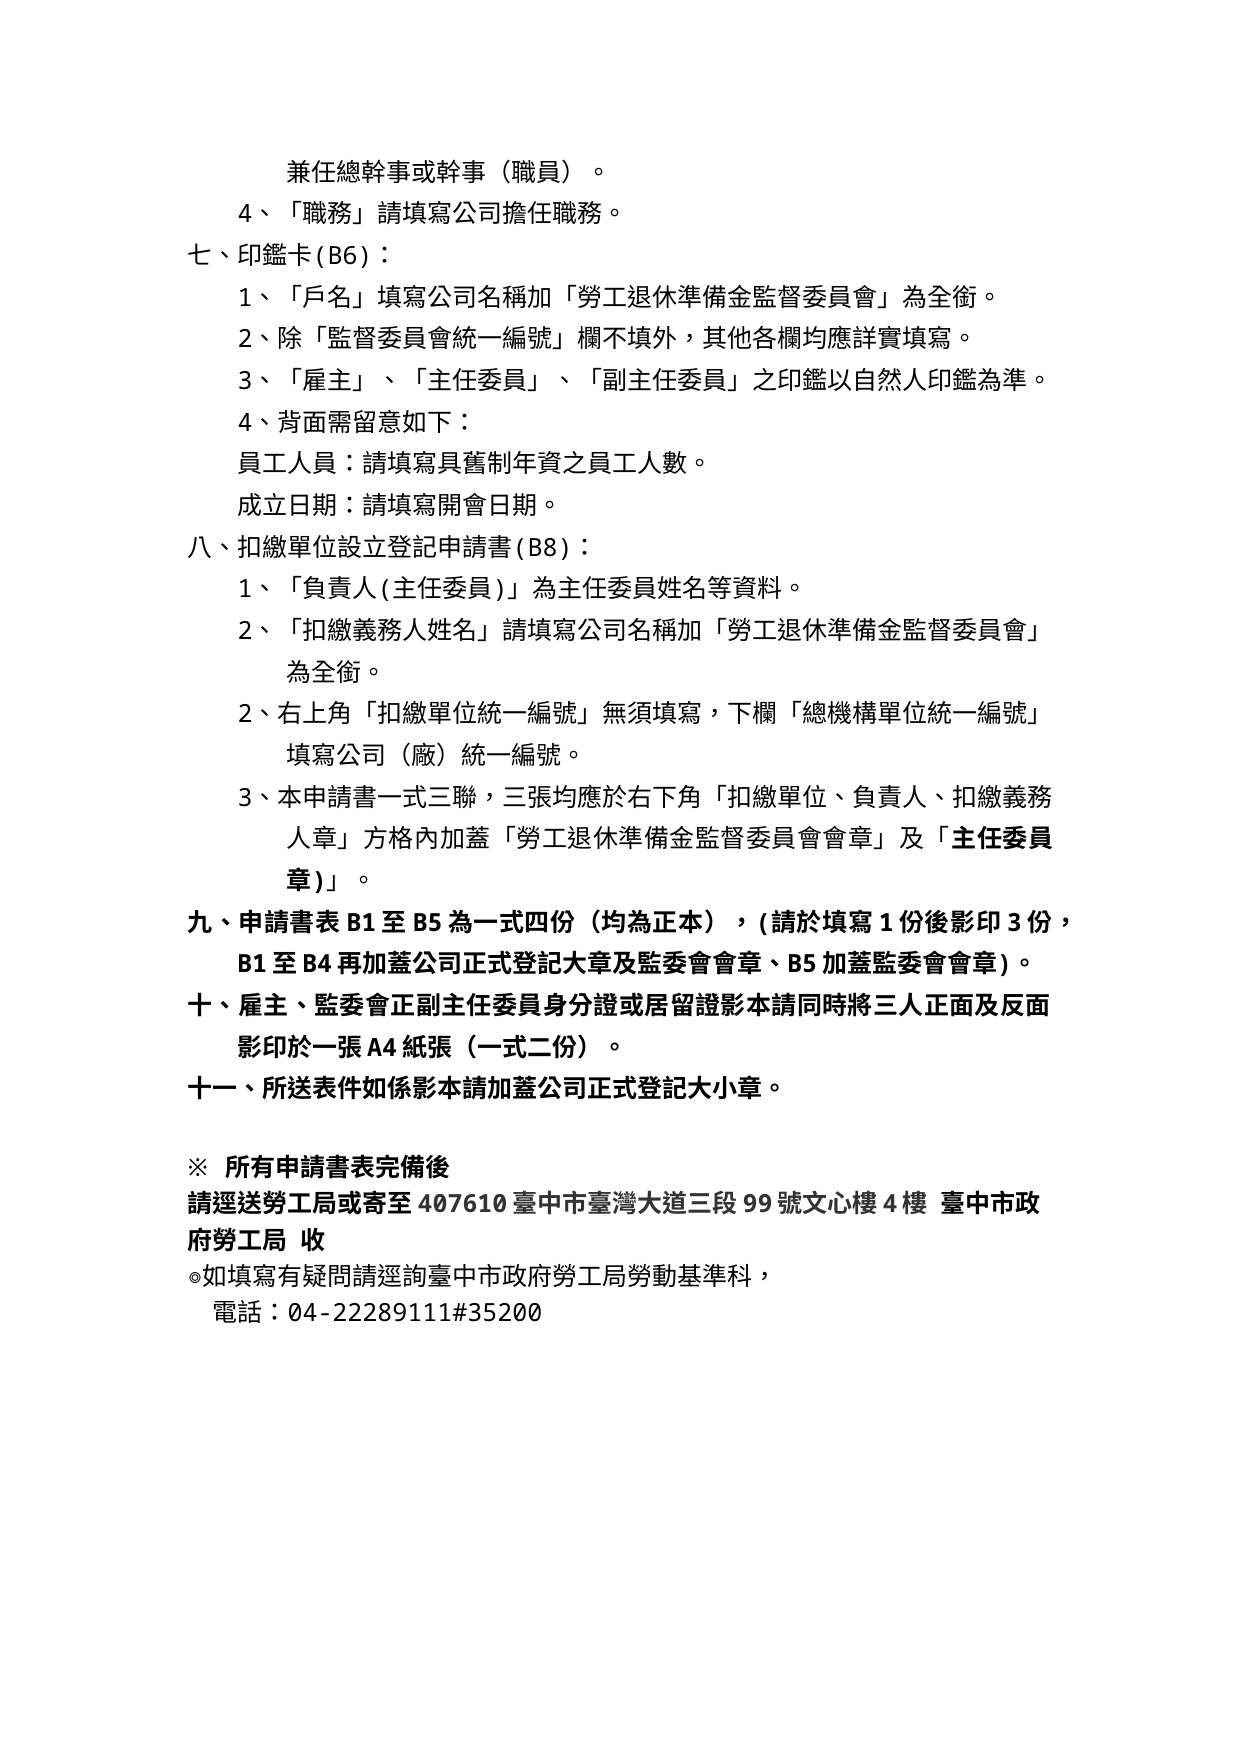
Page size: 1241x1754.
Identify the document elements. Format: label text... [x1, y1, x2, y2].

text 4、「職務」請填寫公司擔任職務。 [237, 189, 1053, 231]
text 八、扣繳單位設立登記申請書(B8)： [187, 523, 1053, 564]
text 十、雇主、監委會正副主任委員身分證或居留證影本請同時將三人正面及反面影印於一張A4紙張（一式二份）。 [187, 981, 1053, 1064]
text 1、「負責人(主任委員)」為主任委員姓名等資料。 [237, 564, 1053, 606]
text 3、本申請書一式三聯，三張均應於右下角「扣繳單位、負責人、扣繳義務人章」方格內加蓋「勞工退休準備金監督委員會會章」及「主任委員章)」。 [237, 773, 1053, 898]
list 所有申請書表完備後 [187, 1148, 1053, 1184]
text 七、印鑑卡(B6)： [187, 231, 1053, 273]
text ◎如填寫有疑問請逕詢臺中市政府勞工局勞動基準科， [187, 1256, 1053, 1293]
text 2、「扣繳義務人姓名」請填寫公司名稱加「勞工退休準備金監督委員會」為全銜。 [237, 606, 1053, 689]
text 電話：04-22289111#35200 [212, 1293, 1053, 1329]
text 成立日期：請填寫開會日期。 [237, 481, 1053, 523]
text 兼任總幹事或幹事（職員）。 [237, 148, 1053, 189]
text 十一、所送表件如係影本請加蓋公司正式登記大小章。 [187, 1064, 1053, 1106]
text 4、背面需留意如下： [237, 398, 1053, 439]
text 2、右上角「扣繳單位統一編號」無須填寫，下欄「總機構單位統一編號」填寫公司（廠）統一編號。 [237, 689, 1053, 773]
text 1、「戶名」填寫公司名稱加「勞工退休準備金監督委員會」為全銜。 [237, 273, 1053, 314]
text 3、「雇主」、「主任委員」、「副主任委員」之印鑑以自然人印鑑為準。 [237, 356, 1053, 398]
text 員工人員：請填寫具舊制年資之員工人數。 [237, 439, 1053, 481]
text 九、申請書表B1至B5為一式四份（均為正本），(請於填寫1份後影印3份，B1至B4再加蓋公司正式登記大章及監委會會章、B5加蓋監委會會章)。 [187, 898, 1053, 981]
text 請逕送勞工局或寄至407610臺中市臺灣大道三段99號文心樓4樓 臺中市政府勞工局 收 [187, 1184, 1053, 1256]
text 2、除「監督委員會統一編號」欄不填外，其他各欄均應詳實填寫。 [237, 314, 1053, 356]
